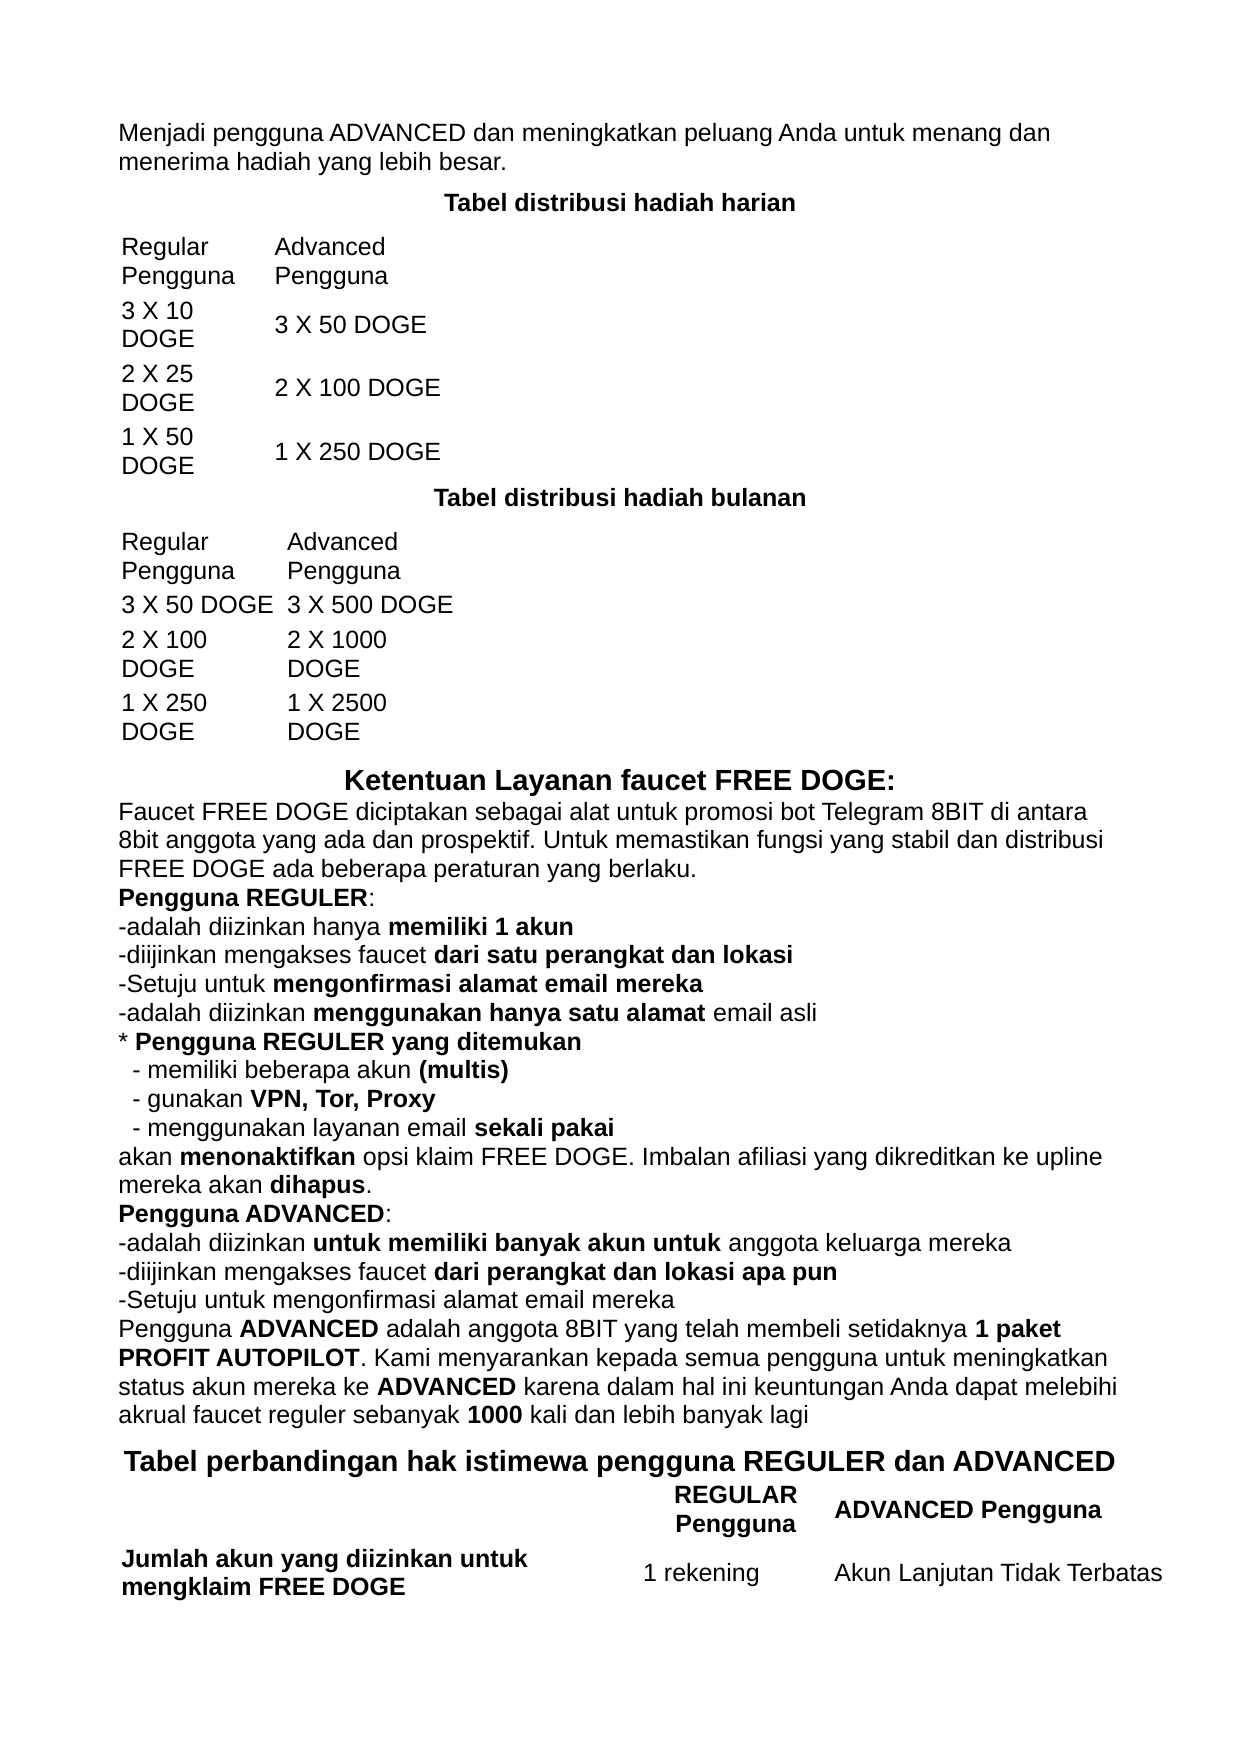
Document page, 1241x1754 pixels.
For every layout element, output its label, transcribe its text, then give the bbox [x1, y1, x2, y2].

table_cell 3 X 50 DOGE [271, 293, 445, 356]
table_cell 2 X 1000 DOGE [284, 622, 465, 685]
table_cell 2 X 100 DOGE [271, 356, 445, 419]
text -diijinkan mengakses faucet dari satu perangkat dan lokasi [118, 940, 1122, 969]
text -Setuju untuk mengonfirmasi alamat email mereka [118, 1285, 1122, 1314]
table_cell 1 rekening [640, 1541, 831, 1604]
text Menjadi pengguna ADVANCED dan meningkatkan peluang Anda untuk menang dan menerima hadiah yang lebih besar. [118, 118, 1122, 176]
table_cell 1 X 2500 DOGE [284, 685, 465, 748]
table_cell 1 X 250 DOGE [271, 419, 445, 483]
table_cell 2 X 100 DOGE [118, 622, 284, 685]
table_header Advanced Pengguna [271, 229, 445, 293]
table_header ADVANCED Pengguna [831, 1477, 1240, 1541]
table_header [118, 1477, 640, 1541]
text -diijinkan mengakses faucet dari perangkat dan lokasi apa pun [118, 1257, 1122, 1285]
text Tabel distribusi hadiah harian [118, 188, 1122, 217]
text - memiliki beberapa akun (multis) [118, 1055, 1122, 1084]
table_cell 3 X 10 DOGE [118, 293, 271, 356]
text Tabel distribusi hadiah bulanan [118, 483, 1122, 511]
text Faucet FREE DOGE diciptakan sebagai alat untuk promosi bot Telegram 8BIT di antara 8bit anggota yang ada dan prospektif. Untuk memastikan fungsi yang stabil dan distribusi FREE DOGE ada beberapa peraturan yang berlaku. [118, 797, 1122, 883]
table_cell 1 X 250 DOGE [118, 685, 284, 748]
subtitle Tabel perbandingan hak istimewa pengguna REGULER dan ADVANCED [118, 1444, 1122, 1477]
table_header Regular Pengguna [118, 229, 271, 293]
text -adalah diizinkan menggunakan hanya satu alamat email asli [118, 998, 1122, 1027]
text Pengguna REGULER: [118, 883, 1122, 912]
table_cell 3 X 500 DOGE [284, 587, 465, 622]
text - gunakan VPN, Tor, Proxy [118, 1084, 1122, 1113]
table_cell Jumlah akun yang diizinkan untuk mengklaim FREE DOGE [118, 1541, 640, 1604]
table_cell 1 X 50 DOGE [118, 419, 271, 483]
text akan menonaktifkan opsi klaim FREE DOGE. Imbalan afiliasi yang dikreditkan ke upline mereka akan dihapus. [118, 1142, 1122, 1199]
text Pengguna ADVANCED: [118, 1199, 1122, 1228]
text -Setuju untuk mengonfirmasi alamat email mereka [118, 969, 1122, 998]
table_header REGULAR Pengguna [640, 1477, 831, 1541]
text -adalah diizinkan hanya memiliki 1 akun [118, 912, 1122, 940]
table_cell Akun Lanjutan Tidak Terbatas [831, 1541, 1240, 1604]
table_header Regular Pengguna [118, 524, 284, 587]
text Pengguna ADVANCED adalah anggota 8BIT yang telah membeli setidaknya 1 paket PROFIT AUTOPILOT. Kami menyarankan kepada semua pengguna untuk meningkatkan status akun mereka ke ADVANCED karena dalam hal ini keuntungan Anda dapat melebihi akrual faucet reguler sebanyak 1000 kali dan lebih banyak lagi [118, 1314, 1122, 1429]
text -adalah diizinkan untuk memiliki banyak akun untuk anggota keluarga mereka [118, 1228, 1122, 1257]
table_header Advanced Pengguna [284, 524, 465, 587]
table_cell 2 X 25 DOGE [118, 356, 271, 419]
text * Pengguna REGULER yang ditemukan [118, 1027, 1122, 1055]
text - menggunakan layanan email sekali pakai [118, 1113, 1122, 1142]
subtitle Ketentuan Layanan faucet FREE DOGE: [118, 763, 1122, 797]
table_cell 3 X 50 DOGE [118, 587, 284, 622]
